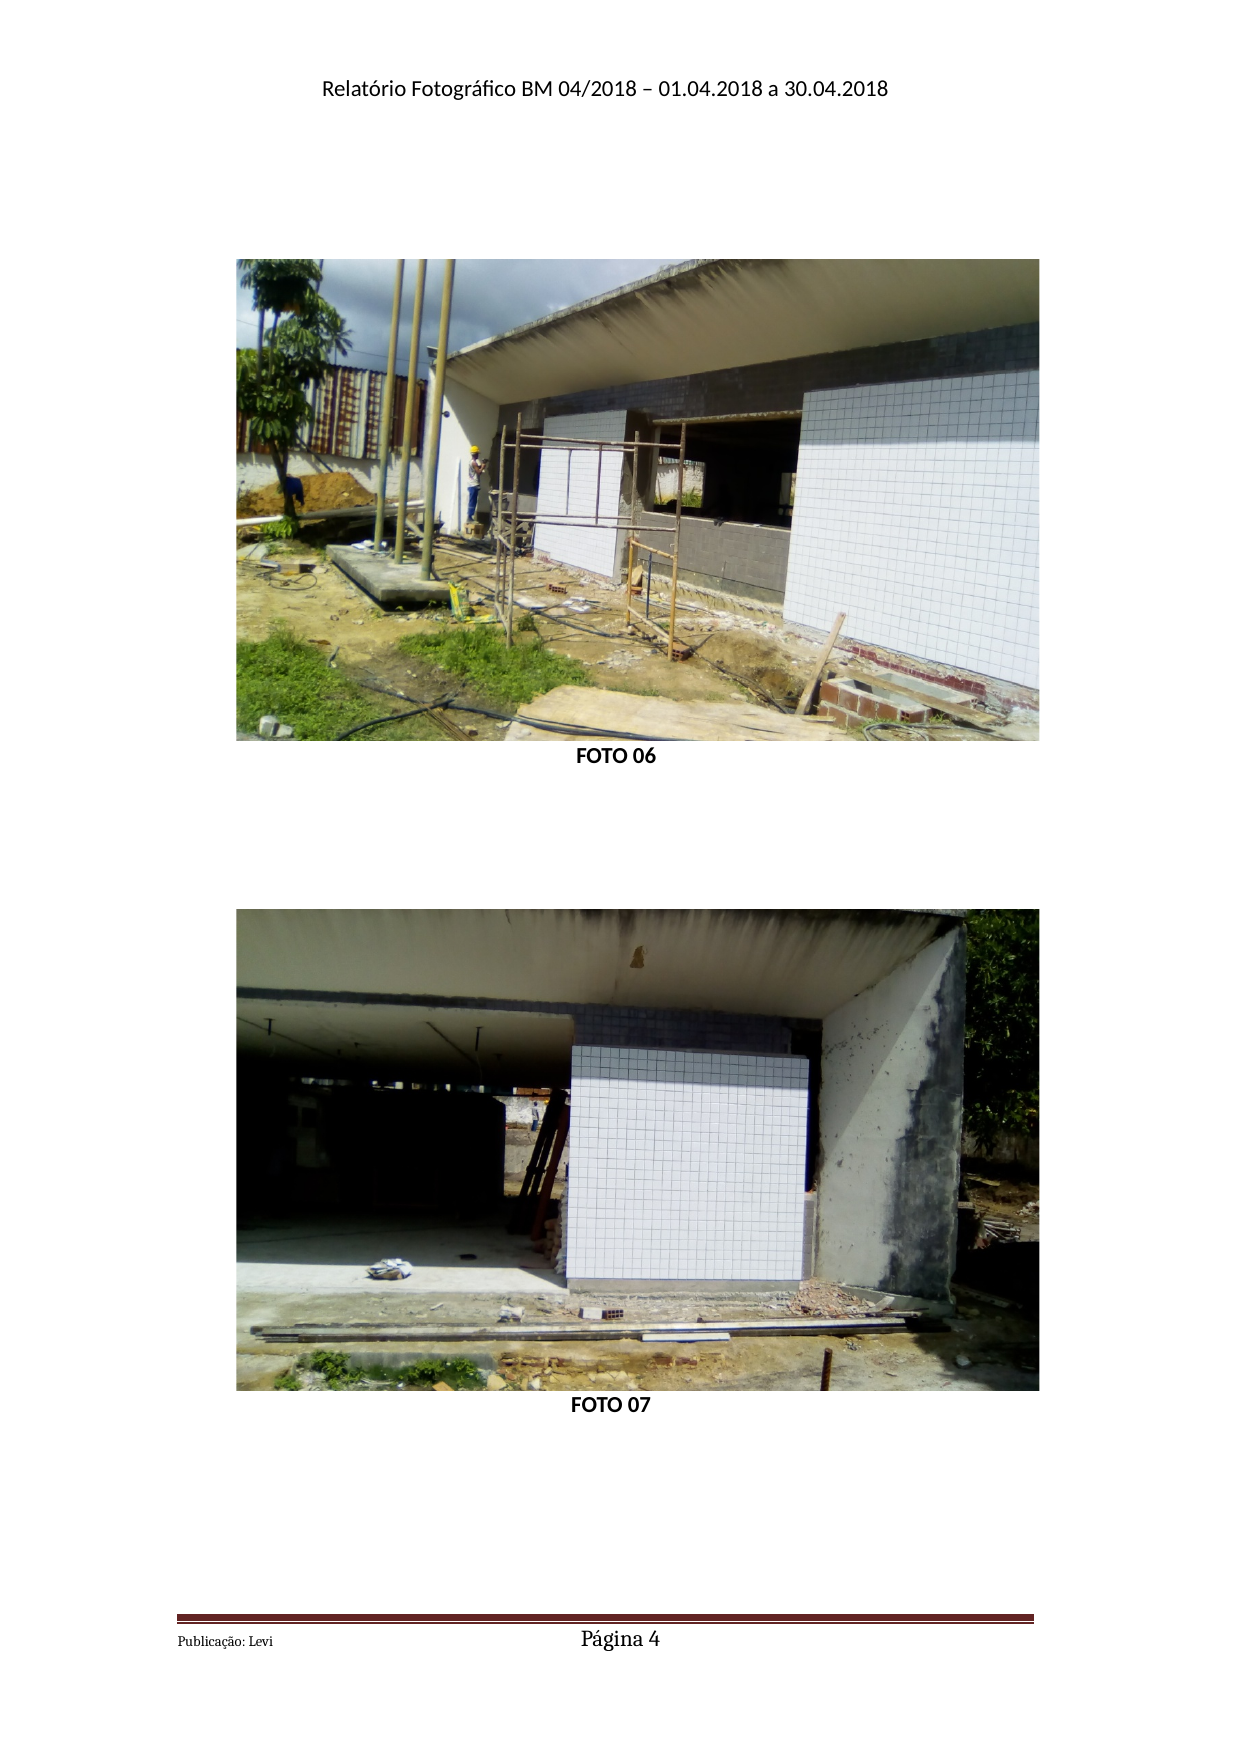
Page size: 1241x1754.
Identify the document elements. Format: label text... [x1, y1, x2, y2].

text FOTO 07 [236, 1391, 1034, 1418]
picture [236, 259, 1040, 741]
picture [236, 909, 1040, 1391]
text FOTO 06 [236, 741, 1034, 769]
